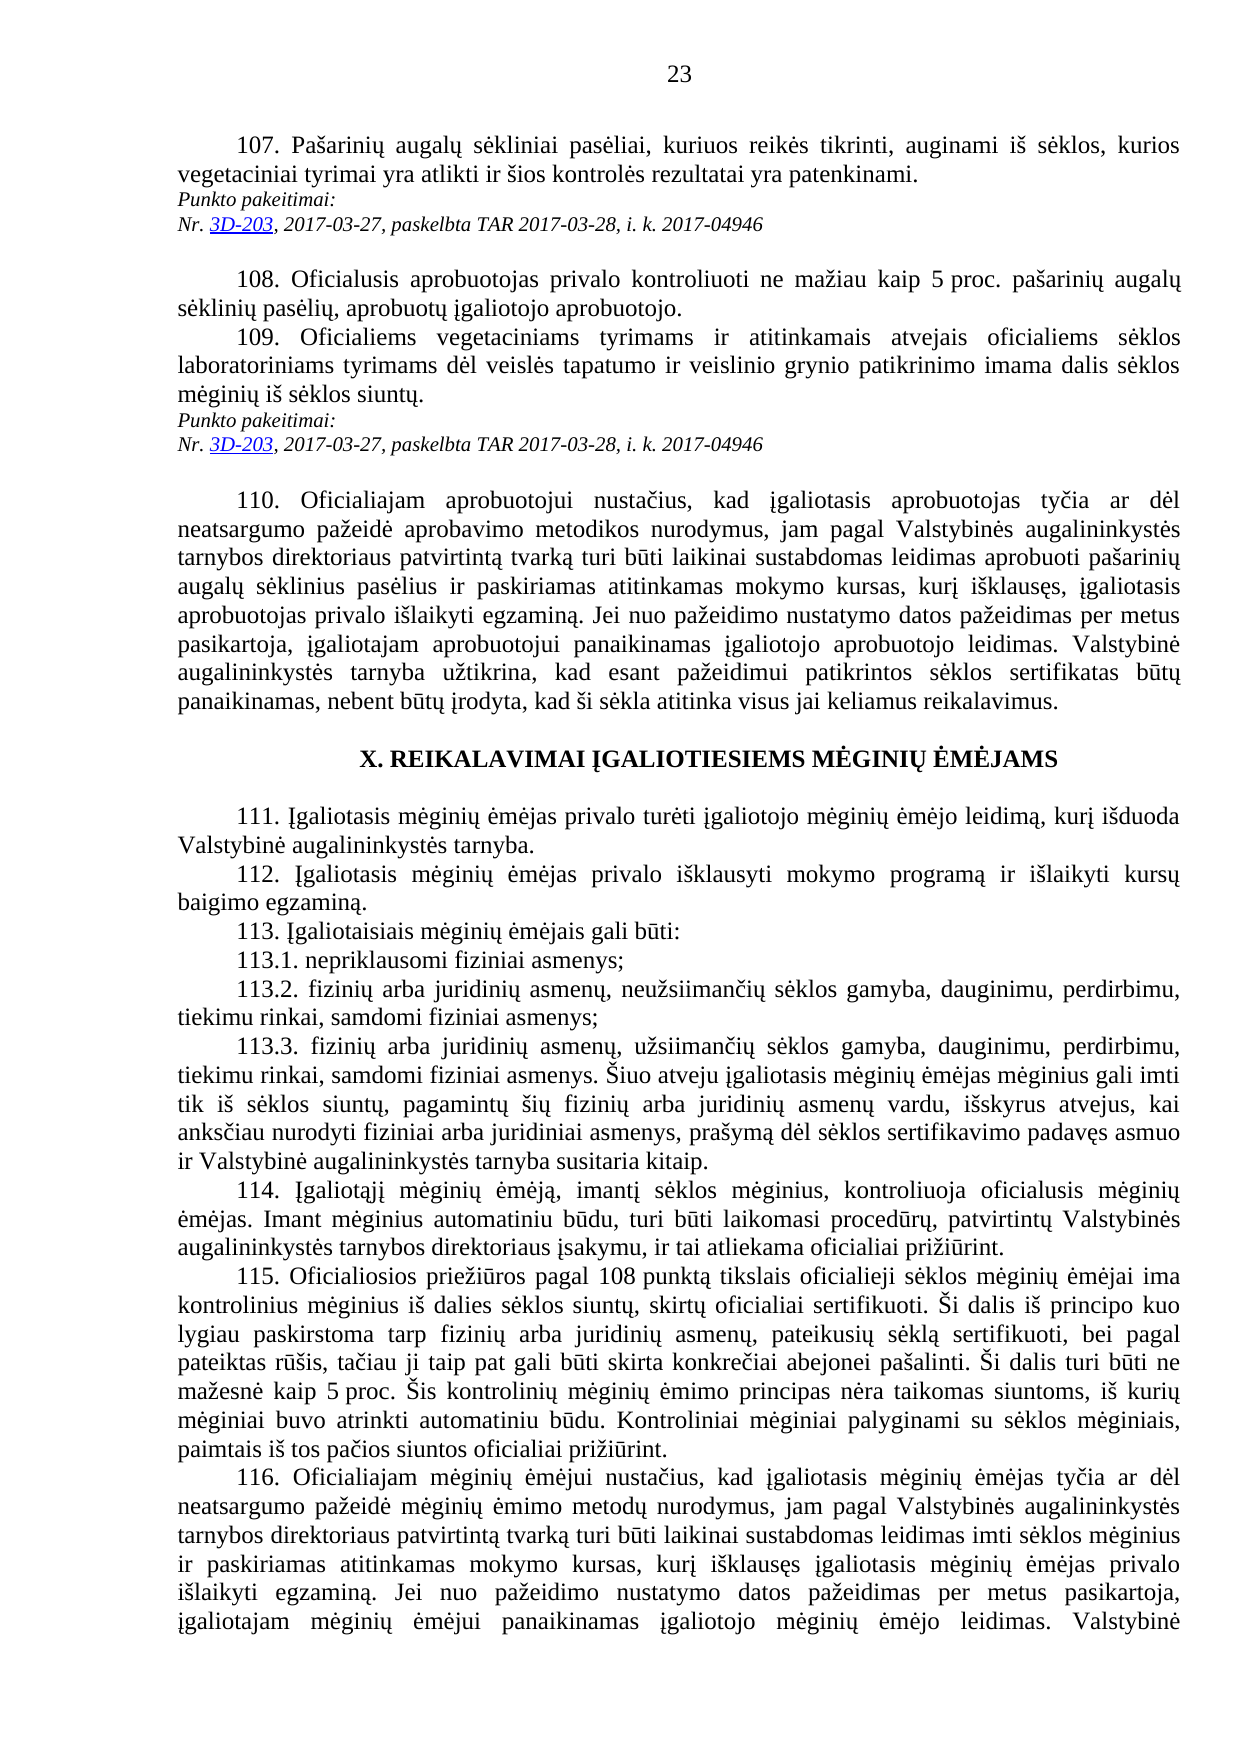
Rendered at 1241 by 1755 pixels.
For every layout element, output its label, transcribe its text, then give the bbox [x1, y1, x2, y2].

text Nr. 3D-203, 2017-03-27, paskelbta TAR 2017-03-28, i. k. 2017-04946 [177, 432, 1181, 456]
text 108. Oficialusis aprobuotojas privalo kontroliuoti ne mažiau kaip 5 proc. pašarinių augalų sėklinių pasėlių, aprobuotų įgaliotojo aprobuotojo. [177, 264, 1181, 322]
text 113.2. fizinių arba juridinių asmenų, neužsiimančių sėklos gamyba, dauginimu, perdirbimu, tiekimu rinkai, samdomi fiziniai asmenys; [177, 974, 1181, 1031]
text Punkto pakeitimai: [177, 187, 1181, 211]
text 114. Įgaliotąjį mėginių ėmėją, imantį sėklos mėginius, kontroliuoja oficialusis mėginių ėmėjas. Imant mėginius automatiniu būdu, turi būti laikomasi procedūrų, patvirtintų Valstybinės augalininkystės tarnybos direktoriaus įsakymu, ir tai atliekama oficialiai prižiūrint. [177, 1175, 1181, 1261]
text Punkto pakeitimai: [177, 408, 1181, 432]
text 107. pašarinių augalų sėkliniai pasėliai, kuriuos reikės tikrinti, auginami iš sėklos, kurios vegetaciniai tyrimai yra atlikti ir šios kontrolės rezultatai yra patenkinami. [177, 130, 1181, 187]
text 112. Įgaliotasis mėginių ėmėjas privalo išklausyti mokymo programą ir išlaikyti kursų baigimo egzaminą. [177, 859, 1181, 916]
text 113.1. nepriklausomi fiziniai asmenys; [177, 945, 1181, 974]
text 109. Oficialiems vegetaciniams tyrimams ir atitinkamais atvejais oficialiems sėklos laboratoriniams tyrimams dėl veislės tapatumo ir veislinio grynio patikrinimo imama dalis sėklos mėginių iš sėklos siuntų. [177, 322, 1181, 408]
text 115. Oficialiosios priežiūros pagal 108 punktą tikslais oficialieji sėklos mėginių ėmėjai ima kontrolinius mėginius iš dalies sėklos siuntų, skirtų oficialiai sertifikuoti. Ši dalis iš principo kuo lygiau paskirstoma tarp fizinių arba juridinių asmenų, pateikusių sėklą sertifikuoti, bei pagal pateiktas rūšis, tačiau ji taip pat gali būti skirta konkrečiai abejonei pašalinti. Ši dalis turi būti ne mažesnė kaip 5 proc. Šis kontrolinių mėginių ėmimo principas nėra taikomas siuntoms, iš kurių mėginiai buvo atrinkti automatiniu būdu. Kontroliniai mėginiai palyginami su sėklos mėginiais, paimtais iš tos pačios siuntos oficialiai prižiūrint. [177, 1261, 1181, 1462]
text 113. Įgaliotaisiais mėginių ėmėjais gali būti: [177, 916, 1181, 945]
text Nr. 3D-203, 2017-03-27, paskelbta TAR 2017-03-28, i. k. 2017-04946 [177, 211, 1181, 236]
text 116. Oficialiajam mėginių ėmėjui nustačius, kad įgaliotasis mėginių ėmėjas tyčia ar dėl neatsargumo pažeidė mėginių ėmimo metodų nurodymus, jam pagal Valstybinės augalininkystės tarnybos direktoriaus patvirtintą tvarką turi būti laikinai sustabdomas leidimas imti sėklos mėginius ir paskiriamas atitinkamas mokymo kursas, kurį išklausęs įgaliotasis mėginių ėmėjas privalo išlaikyti egzaminą. Jei nuo pažeidimo nustatymo datos pažeidimas per metus pasikartoja, įgaliotajam mėginių ėmėjui panaikinamas įgaliotojo mėginių ėmėjo leidimas. Valstybinė [177, 1462, 1181, 1635]
text 110. Oficialiajam aprobuotojui nustačius, kad įgaliotasis aprobuotojas tyčia ar dėl neatsargumo pažeidė aprobavimo metodikos nurodymus, jam pagal Valstybinės augalininkystės tarnybos direktoriaus patvirtintą tvarką turi būti laikinai sustabdomas leidimas aprobuoti pašarinių augalų sėklinius pasėlius ir paskiriamas atitinkamas mokymo kursas, kurį išklausęs, įgaliotasis aprobuotojas privalo išlaikyti egzaminą. Jei nuo pažeidimo nustatymo datos pažeidimas per metus pasikartoja, įgaliotajam aprobuotojui panaikinamas įgaliotojo aprobuotojo leidimas. Valstybinė augalininkystės tarnyba užtikrina, kad esant pažeidimui patikrintos sėklos sertifikatas būtų panaikinamas, nebent būtų įrodyta, kad ši sėkla atitinka visus jai keliamus reikalavimus. [177, 485, 1181, 715]
text 111. Įgaliotasis mėginių ėmėjas privalo turėti įgaliotojo mėginių ėmėjo leidimą, kurį išduoda Valstybinė augalininkystės tarnyba. [177, 801, 1181, 859]
text 113.3. fizinių arba juridinių asmenų, užsiimančių sėklos gamyba, dauginimu, perdirbimu, tiekimu rinkai, samdomi fiziniai asmenys. Šiuo atveju įgaliotasis mėginių ėmėjas mėginius gali imti tik iš sėklos siuntų, pagamintų šių fizinių arba juridinių asmenų vardu, išskyrus atvejus, kai anksčiau nurodyti fiziniai arba juridiniai asmenys, prašymą dėl sėklos sertifikavimo padavęs asmuo ir Valstybinė augalininkystės tarnyba susitaria kitaip. [177, 1031, 1181, 1175]
text X. REIKALAVIMAI ĮGALIOTIESIEMS MĖGINIŲ ĖMĖJAMS [177, 744, 1181, 772]
